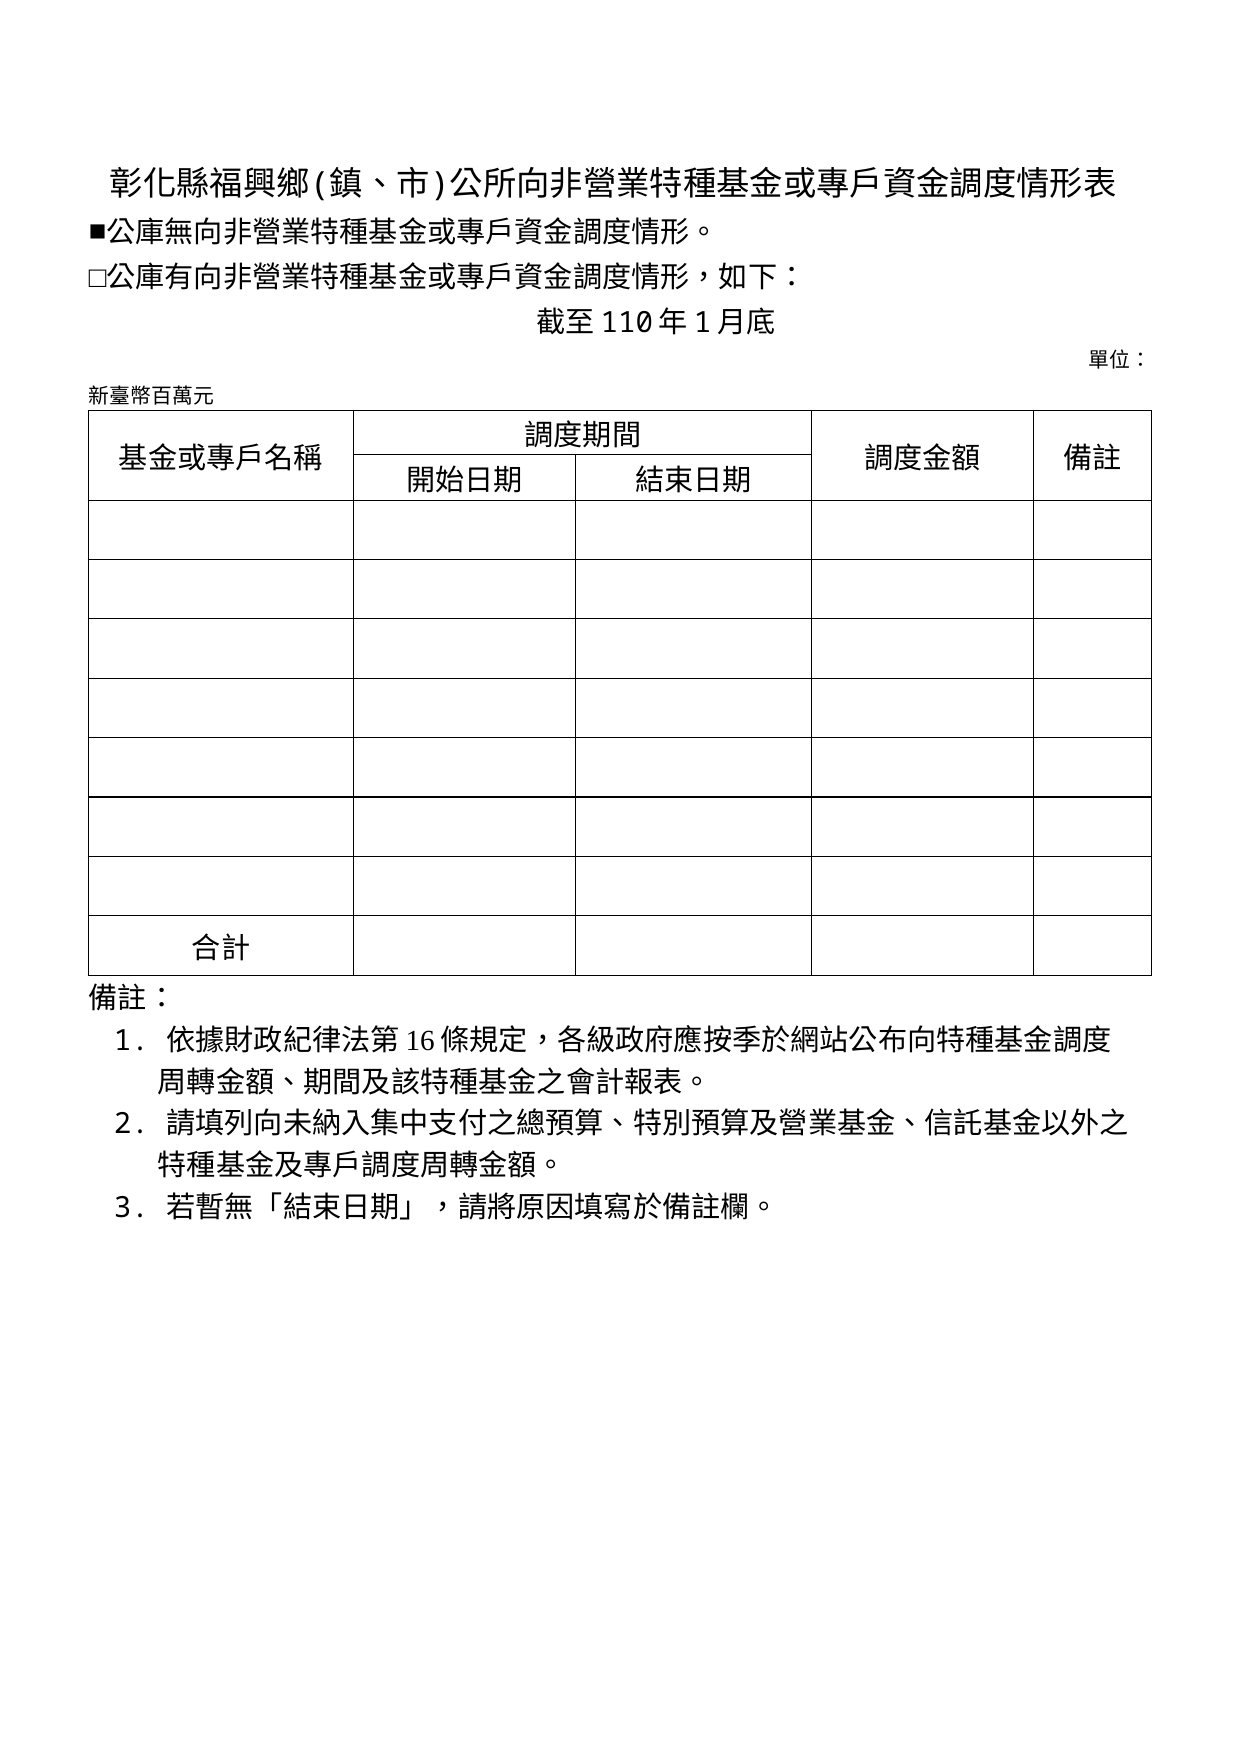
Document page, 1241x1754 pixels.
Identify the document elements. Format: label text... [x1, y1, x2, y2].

text 2. 請填列向未納入集中支付之總預算、特別預算及營業基金、信託基金以外之特種基金及專戶調度周轉金額。 [114, 1101, 1137, 1184]
table_cell [812, 501, 822, 559]
table_cell [812, 679, 822, 737]
table_cell [576, 798, 586, 856]
table_cell [564, 738, 575, 796]
table_cell [354, 857, 365, 915]
text ■公庫無向非營業特種基金或專戶資金調度情形。 [89, 214, 1137, 250]
table_cell [354, 738, 365, 796]
table_header 備註 [1034, 411, 1151, 499]
table_cell [343, 560, 353, 618]
table_cell [89, 738, 99, 796]
table_cell [1140, 619, 1151, 678]
table_cell [89, 501, 99, 559]
table_cell [1140, 798, 1151, 856]
table_cell [1034, 619, 1044, 678]
table_cell [576, 501, 586, 559]
table_cell [800, 738, 811, 796]
table_cell 合計 [89, 916, 353, 974]
text 單位：新臺幣百萬元 [89, 339, 1137, 410]
table_cell [800, 798, 811, 856]
table_cell [564, 501, 575, 559]
table_cell [800, 916, 811, 974]
table_cell [1140, 857, 1151, 915]
table_cell [576, 679, 586, 737]
table_cell [800, 679, 811, 737]
table_cell [812, 916, 822, 974]
table_cell [354, 619, 365, 678]
table_cell [564, 560, 575, 618]
text 1. 依據財政紀律法第16條規定，各級政府應按季於網站公布向特種基金調度周轉金額、期間及該特種基金之會計報表。 [114, 1017, 1137, 1101]
table_cell [1140, 738, 1151, 796]
table_cell [564, 619, 575, 678]
table_cell [1034, 916, 1044, 974]
table_cell [1022, 560, 1033, 618]
table_cell [354, 798, 365, 856]
table_cell [1022, 619, 1033, 678]
table_cell [89, 679, 99, 737]
text 3. 若暫無「結束日期」，請將原因填寫於備註欄。 [114, 1184, 1137, 1226]
table_cell [1034, 857, 1044, 915]
table_header 調度金額 [812, 411, 1033, 499]
table_cell [800, 501, 811, 559]
table_cell [1022, 501, 1033, 559]
table_cell [1140, 560, 1151, 618]
text 備註： [88, 976, 1137, 1017]
table_cell [1034, 738, 1044, 796]
table_cell [1034, 679, 1044, 737]
table_cell [812, 857, 822, 915]
table_cell [576, 738, 586, 796]
table_cell [1034, 560, 1044, 618]
table_cell [576, 560, 586, 618]
table_cell [812, 798, 822, 856]
table_cell [564, 679, 575, 737]
table_cell [354, 501, 365, 559]
table_cell [1140, 679, 1151, 737]
table_cell [89, 798, 353, 856]
text 截至110年1月底 [89, 304, 1137, 339]
table_cell [1022, 798, 1033, 856]
table_cell 結束日期 [576, 455, 811, 499]
table_cell [576, 916, 586, 974]
table_cell [1022, 857, 1033, 915]
table_cell [343, 679, 353, 737]
table_cell [800, 857, 811, 915]
table_cell [89, 857, 353, 915]
table_cell [1140, 916, 1151, 974]
table_cell [354, 679, 365, 737]
table_cell [576, 857, 586, 915]
table_cell [354, 916, 365, 974]
table_cell [343, 738, 353, 796]
table_cell [354, 560, 365, 618]
table_header 基金或專戶名稱 [89, 411, 353, 499]
table_cell [89, 560, 99, 618]
table_cell [89, 619, 99, 678]
text □公庫有向非營業特種基金或專戶資金調度情形，如下： [89, 259, 1137, 295]
table_cell [800, 560, 811, 618]
table_cell [1034, 798, 1044, 856]
table_cell [1140, 501, 1151, 559]
text 彰化縣福興鄉(鎮、市)公所向非營業特種基金或專戶資金調度情形表 [89, 162, 1137, 204]
table_header 調度期間 [800, 411, 811, 454]
table_cell [812, 560, 822, 618]
table_cell [1022, 916, 1033, 974]
table_cell [800, 619, 811, 678]
table_cell [1022, 679, 1033, 737]
table_cell [1022, 738, 1033, 796]
table_cell [812, 619, 822, 678]
table_cell [812, 738, 822, 796]
table_cell [343, 619, 353, 678]
table_cell 開始日期 [354, 455, 575, 499]
table_header 調度期間 [354, 411, 365, 454]
table_cell [564, 916, 575, 974]
table_cell [564, 857, 575, 915]
table_cell [564, 798, 575, 856]
table_cell [1034, 501, 1044, 559]
table_cell [576, 619, 586, 678]
table_cell [343, 501, 353, 559]
